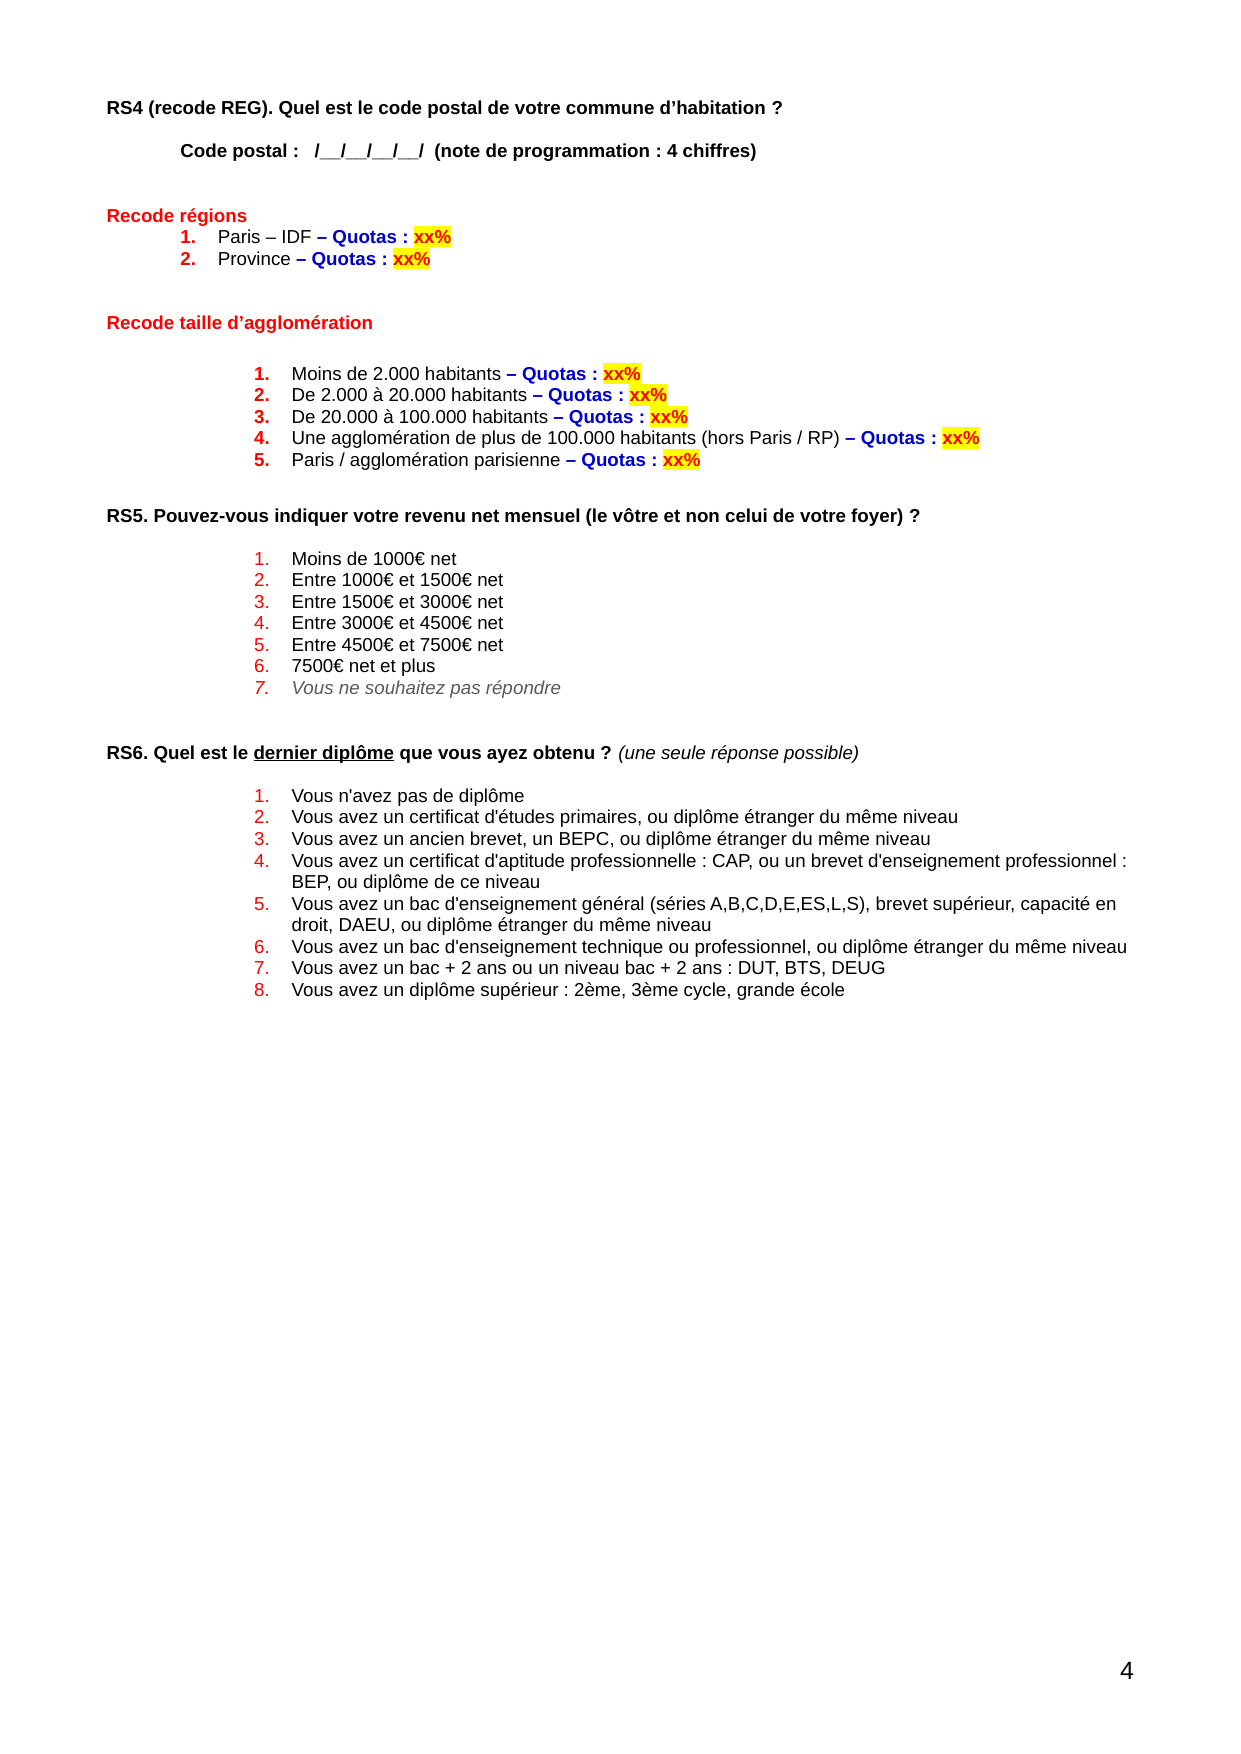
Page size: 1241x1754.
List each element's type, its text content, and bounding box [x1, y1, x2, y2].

list Vous avez un diplôme supérieur : 2ème, 3ème cycle, grande école [254, 979, 1134, 1000]
text Recode taille d’agglomération [106, 312, 1134, 334]
list Moins de 2.000 habitants – Quotas : xx% [254, 362, 1134, 384]
list Vous avez un bac d'enseignement général (séries A,B,C,D,E,ES,L,S), brevet supérieur, capacité en droit, DAEU, ou diplôme étranger du même niveau [254, 892, 1134, 936]
list Province – Quotas : xx% [180, 247, 1134, 269]
list 7500€ net et plus [254, 655, 1134, 677]
list Paris – IDF – Quotas : xx% [180, 226, 1134, 247]
list Moins de 1000€ net [254, 547, 1134, 569]
list Vous avez un certificat d'aptitude professionnelle : CAP, ou un brevet d'enseignement professionnel : BEP, ou diplôme de ce niveau [254, 849, 1134, 892]
list Vous avez un certificat d'études primaires, ou diplôme étranger du même niveau [254, 806, 1134, 828]
list Vous n'avez pas de diplôme [254, 785, 1134, 806]
text RS5. Pouvez-vous indiquer votre revenu net mensuel (le vôtre et non celui de votre foyer) ? [106, 504, 1134, 526]
list Vous ne souhaitez pas répondre [254, 677, 1134, 698]
text RS4 (recode REG). Quel est le code postal de votre commune d’habitation ? [106, 75, 1134, 118]
list Vous avez un bac d'enseignement technique ou professionnel, ou diplôme étranger du même niveau [254, 936, 1134, 957]
list Entre 4500€ et 7500€ net [254, 634, 1134, 655]
list De 2.000 à 20.000 habitants – Quotas : xx% [254, 384, 1134, 406]
list Une agglomération de plus de 100.000 habitants (hors Paris / RP) – Quotas : xx% [254, 427, 1134, 449]
list Entre 1000€ et 1500€ net [254, 569, 1134, 591]
text Code postal : /__/__/__/__/ (note de programmation : 4 chiffres) [106, 140, 1134, 161]
text RS6. Quel est le dernier diplôme que vous ayez obtenu ? (une seule réponse possible) [106, 742, 1134, 763]
list Paris / agglomération parisienne – Quotas : xx% [254, 449, 1134, 470]
list Entre 3000€ et 4500€ net [254, 612, 1134, 634]
list De 20.000 à 100.000 habitants – Quotas : xx% [254, 406, 1134, 427]
list Entre 1500€ et 3000€ net [254, 591, 1134, 612]
text Recode régions [106, 204, 1134, 226]
list Vous avez un bac + 2 ans ou un niveau bac + 2 ans : DUT, BTS, DEUG [254, 957, 1134, 979]
list Vous avez un ancien brevet, un BEPC, ou diplôme étranger du même niveau [254, 828, 1134, 849]
